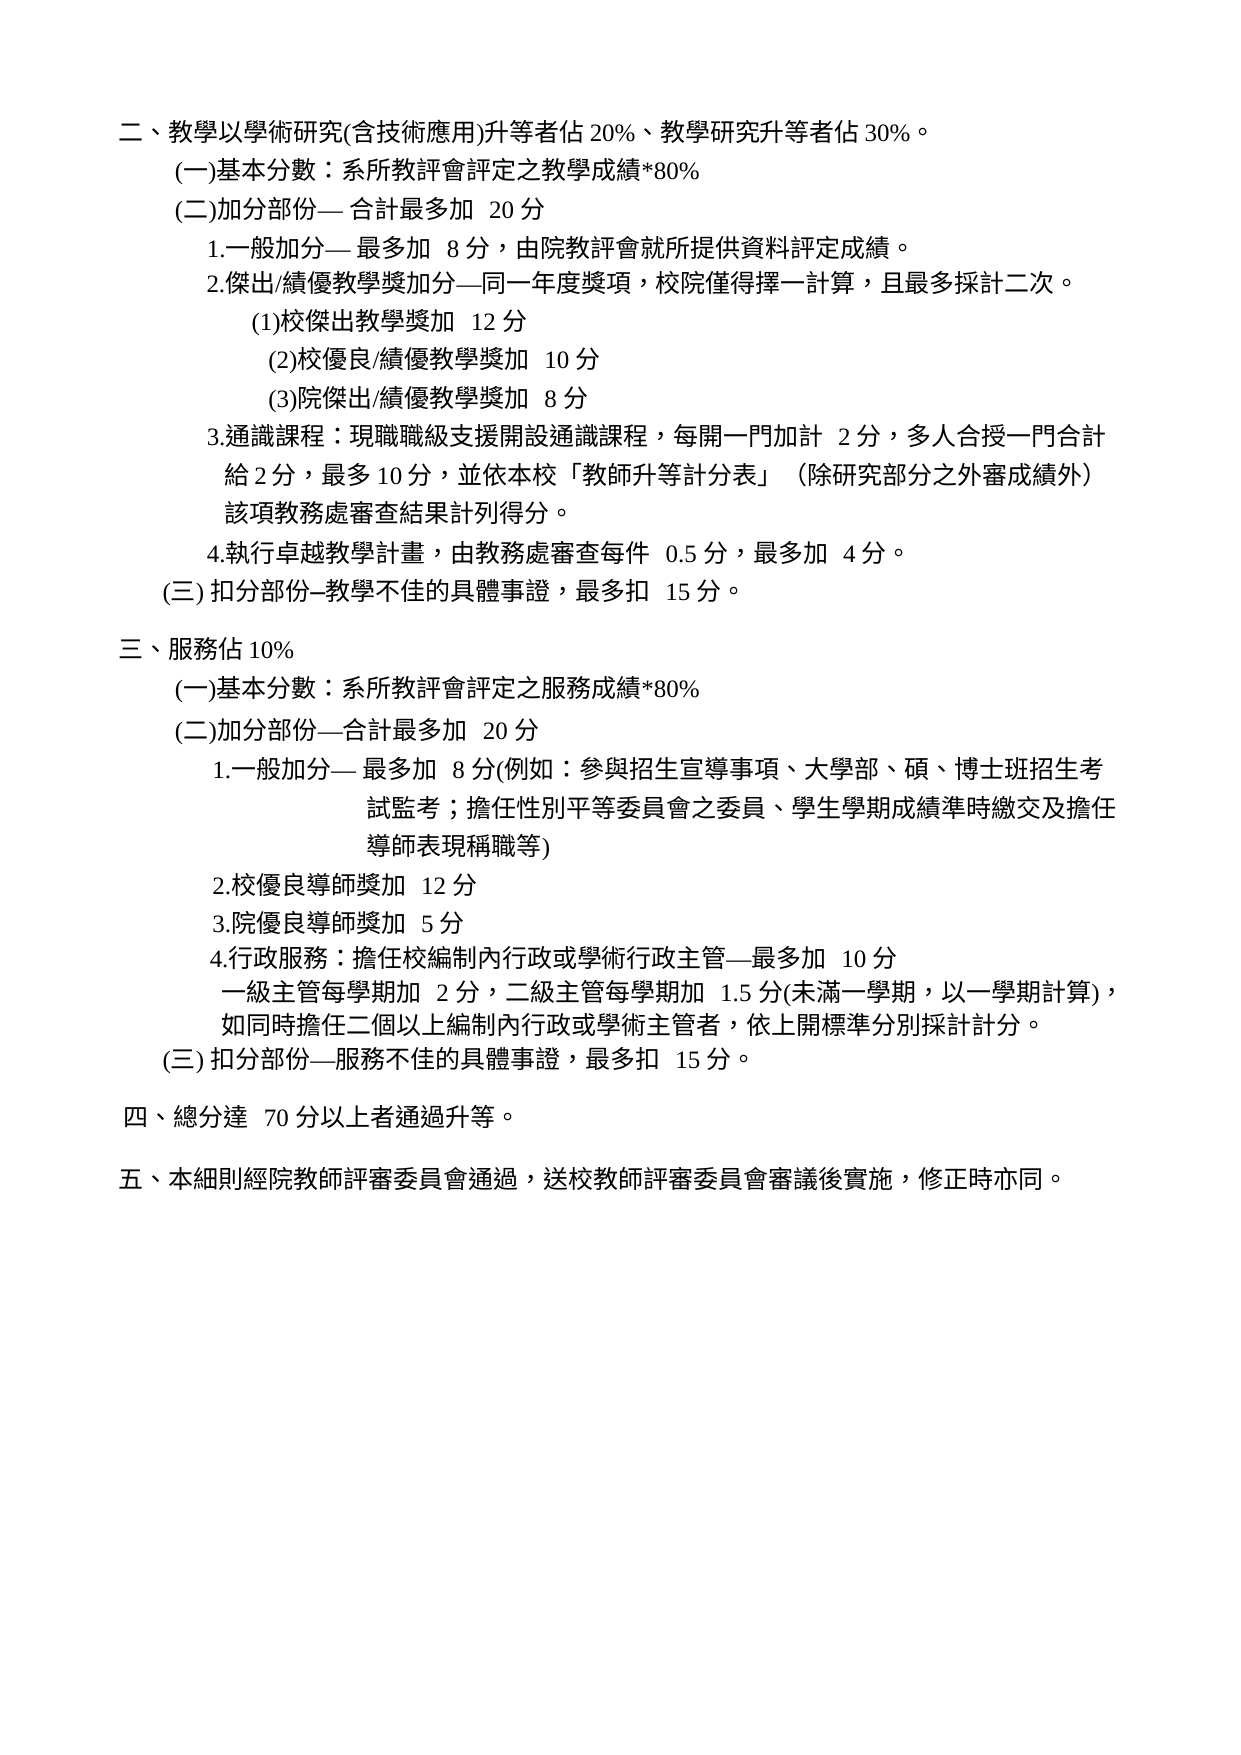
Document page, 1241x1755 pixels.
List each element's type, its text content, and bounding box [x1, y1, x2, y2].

text 1.一般加分— 最多加 8 分，由院教評會就所提供資料評定成績。 [207, 230, 1128, 264]
text 五、本細則經院教師評審委員會通過，送校教師評審委員會審議後實施，修正時亦同。 [118, 1162, 1128, 1196]
text 二、教學以學術研究(含技術應用)升等者佔20%、教學研究升等者佔30%。 (一)基本分數：系所教評會評定之教學成績*80% [118, 115, 965, 187]
text 3.院優良導師獎加 5 分 [212, 906, 1128, 940]
text 2.傑出/績優教學獎加分—同一年度獎項，校院僅得擇一計算，且最多採計二次。 [206, 266, 1128, 300]
text 2.校優良導師獎加 12 分 [212, 868, 1128, 902]
text (3)院傑出/績優教學獎加 8 分 [268, 381, 1128, 415]
text 4.行政服務：擔任校編制內行政或學術行政主管—最多加 10 分 [209, 942, 1128, 974]
text (一)基本分數：系所教評會評定之服務成績*80% [174, 671, 841, 704]
text 一級主管每學期加 2 分，二級主管每學期加 1.5 分(未滿一學期，以一學期計算)， 如同時擔任二個以上編制內行政或學術主管者，依上開標準分別採計計分。 [221, 976, 1128, 1041]
text 1.一般加分— 最多加 8 分(例如：參與招生宣導事項、大學部、碩、博士班招生考 試監考；擔任性別平等委員會之委員、學生學期成績準時繳交及擔任 導師表現稱職等) [212, 752, 1128, 863]
text (三) 扣分部份—教學不佳的具體事證，最多扣 15 分。 [106, 573, 1128, 607]
text 3.通識課程：現職職級支援開設通識課程，每開一門加計 2 分，多人合授一門合計 [207, 419, 1128, 453]
text (二)加分部份— 合計最多加 20 分 [174, 192, 1128, 226]
text (2)校優良/績優教學獎加 10 分 [268, 342, 1128, 376]
text 三、服務佔10% [118, 632, 1128, 666]
text 4.執行卓越教學計畫，由教務處審查每件 0.5 分，最多加 4 分。 [207, 535, 1128, 569]
text 四、總分達 70 分以上者通過升等。 [106, 1100, 841, 1134]
text (1)校傑出教學獎加 12 分 [206, 303, 1128, 337]
text 給2分，最多10分，並依本校「教師升等計分表」（除研究部分之外審成績外） 該項教務處審查結果計列得分。 [224, 457, 1128, 530]
text (二)加分部份—合計最多加 20 分 [174, 713, 841, 747]
text (三) 扣分部份—服務不佳的具體事證，最多扣 15 分。 [106, 1041, 841, 1076]
